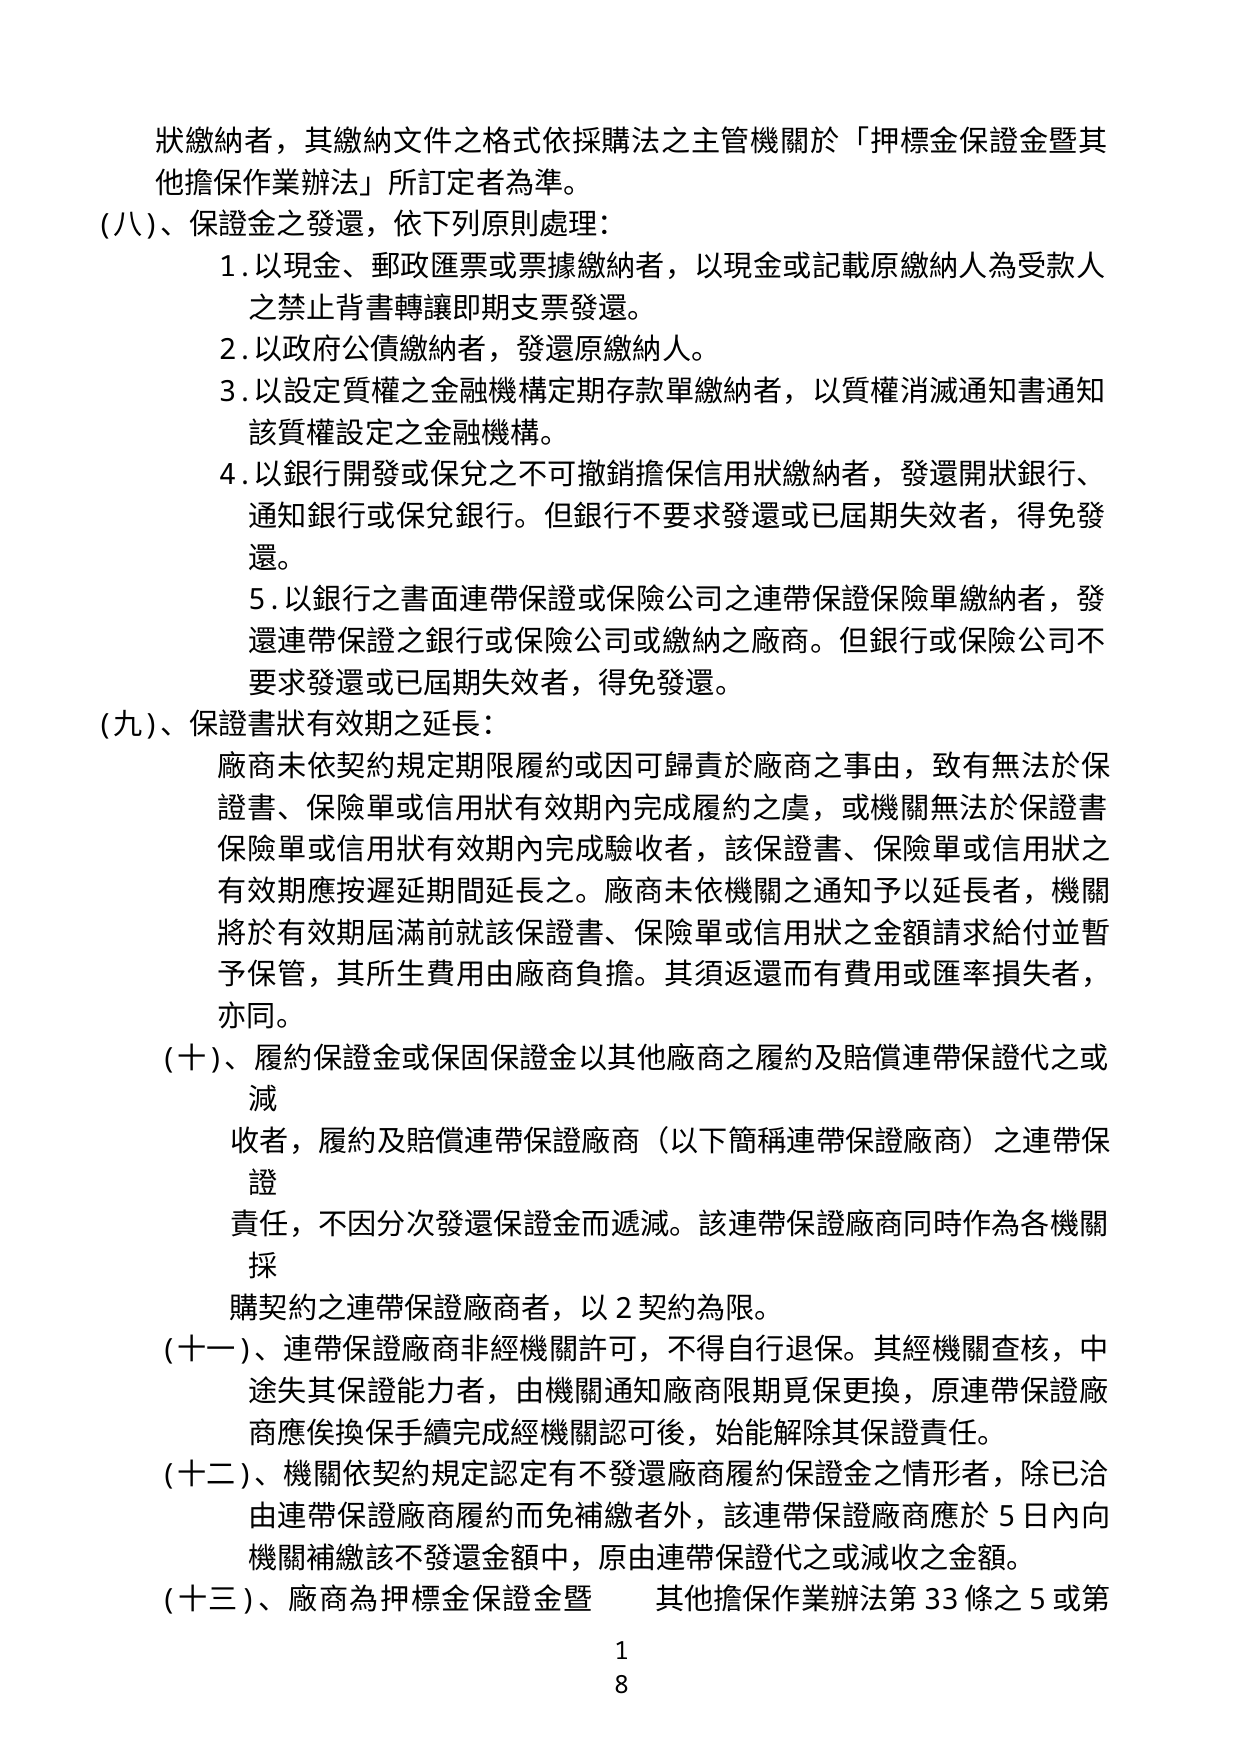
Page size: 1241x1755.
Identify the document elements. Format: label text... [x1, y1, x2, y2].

text 廠商未依契約規定期限履約或因可歸責於廠商之事由，致有無法於保證書、保險單或信用狀有效期內完成履約之虞，或機關無法於保證書、保險單或信用狀有效期內完成驗收者，該保證書、保險單或信用狀之有效期應按遲延期間延長之。廠商未依機關之通知予以延長者，機關將於有效期屆滿前就該保證書、保險單或信用狀之金額請求給付並暫予保管，其所生費用由廠商負擔。其須返還而有費用或匯率損失者，亦同。 [217, 743, 1110, 1035]
text (十)、履約保證金或保固保證金以其他廠商之履約及賠償連帶保證代之或減 [159, 1035, 1110, 1118]
text (九)、保證書狀有效期之延長： [96, 701, 1110, 743]
text (十一)、連帶保證廠商非經機關許可，不得自行退保。其經機關查核，中途失其保證能力者，由機關通知廠商限期覓保更換，原連帶保證廠商應俟換保手續完成經機關認可後，始能解除其保證責任。 [159, 1326, 1110, 1451]
text (十二)、機關依契約規定認定有不發還廠商履約保證金之情形者，除已洽由連帶保證廠商履約而免補繳者外，該連帶保證廠商應於5日內向機關補繳該不發還金額中，原由連帶保證代之或減收之金額。 [159, 1451, 1110, 1576]
text 2.以政府公債繳納者，發還原繳納人。 [218, 326, 1108, 368]
text (十三)、廠商為押標金保證金暨其他擔保作業辦法第33條之5或第33條之6所稱優良廠商或押標金保證金暨其他擔保作業辦法第33條之6所稱全球化廠商而減收履約保證金、保固保證金者，其有不發還保證金之情形者，廠商應就不發還金額中屬減收之金額補繳之。其經主管機關或相關中央目的事業主管機關取消優良廠商資格或全球化廠商資格，或經各機關依採購法第102條第3項規定刊登政府採購公報，且尚在採購法第103條第1項所定期限內者，亦同。 [159, 1576, 1110, 1618]
text 收者，履約及賠償連帶保證廠商（以下簡稱連帶保證廠商）之連帶保證 [159, 1118, 1110, 1201]
text 購契約之連帶保證廠商者，以2契約為限。 [159, 1285, 1110, 1326]
text 3.以設定質權之金融機構定期存款單繳納者，以質權消滅通知書通知該質權設定之金融機構。 [218, 368, 1108, 451]
text 4.以銀行開發或保兌之不可撤銷擔保信用狀繳納者，發還開狀銀行、通知銀行或保兌銀行。但銀行不要求發還或已屆期失效者，得免發還。 [218, 451, 1108, 576]
text (八)、保證金之發還，依下列原則處理： [96, 201, 1110, 243]
text 狀繳納者，其繳納文件之格式依採購法之主管機關於「押標金保證金暨其他擔保作業辦法」所訂定者為準。 [96, 118, 1110, 201]
text 責任，不因分次發還保證金而遞減。該連帶保證廠商同時作為各機關採 [159, 1201, 1110, 1285]
text 1.以現金、郵政匯票或票據繳納者，以現金或記載原繳納人為受款人之禁止背書轉讓即期支票發還。 [218, 243, 1108, 326]
text 5.以銀行之書面連帶保證或保險公司之連帶保證保險單繳納者，發還連帶保證之銀行或保險公司或繳納之廠商。但銀行或保險公司不要求發還或已屆期失效者，得免發還。 [248, 576, 1108, 701]
